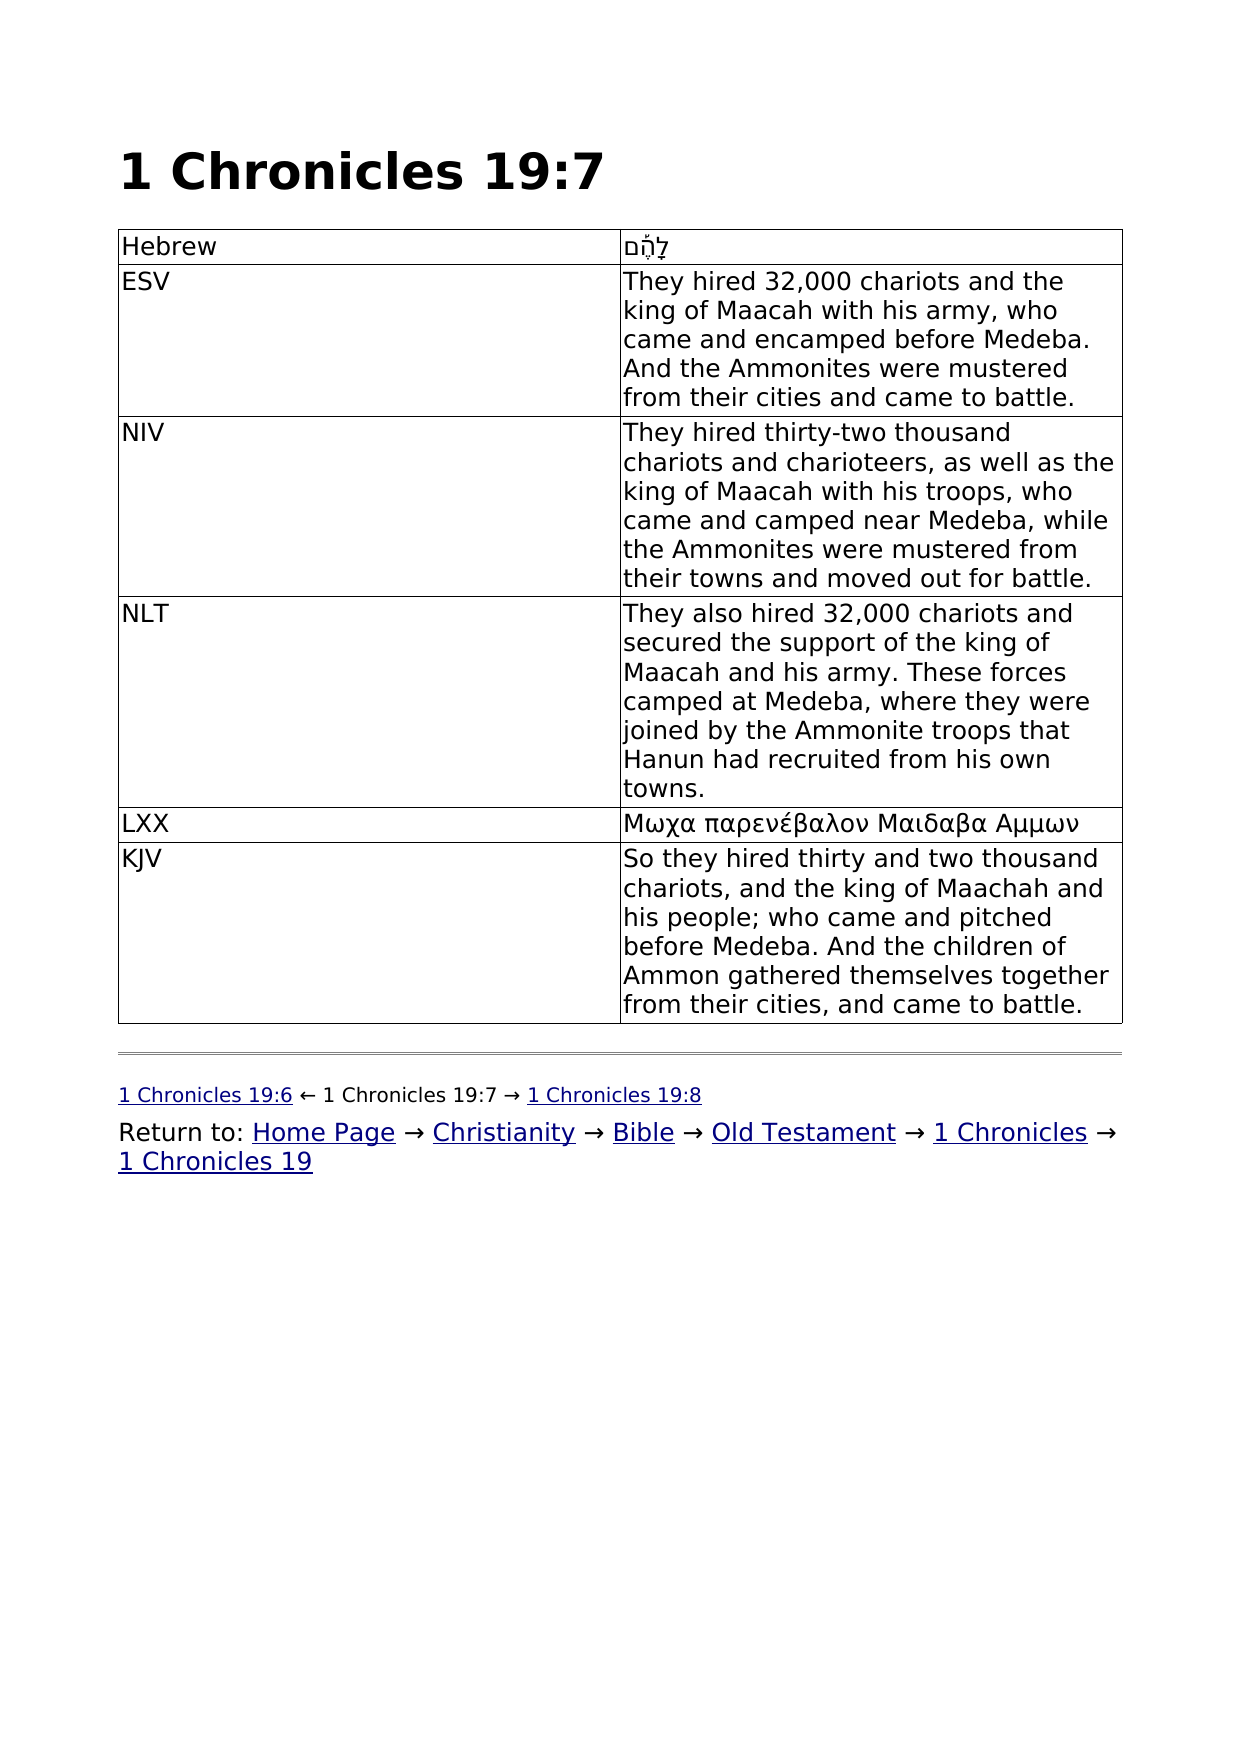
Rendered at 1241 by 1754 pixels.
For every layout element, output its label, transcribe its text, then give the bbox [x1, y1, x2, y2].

table_cell They also hired 32,000 chariots and secured the support of the king of Maacah and his army. These forces camped at Medeba, where they were joined by the Ammonite troops that Hanun had recruited from his own towns. [621, 597, 1122, 807]
text 1 Chronicles 19:6 ← 1 Chronicles 19:7 → 1 Chronicles 19:8 [118, 1084, 1122, 1118]
table_header לָהֶ֡ם [621, 230, 1122, 264]
table_cell NIV [119, 417, 620, 596]
subtitle 1 Chronicles 19:7 [118, 143, 1122, 201]
table_cell LXX [119, 808, 620, 842]
table_cell KJV [119, 843, 620, 1023]
table_cell NLT [119, 597, 620, 807]
table_cell ESV [119, 265, 620, 416]
table_cell Μωχα παρενέβαλον Μαιδαβα Αμμων [621, 808, 1122, 842]
table_cell So they hired thirty and two thousand chariots, and the king of Maachah and his people; who came and pitched before Medeba. And the children of Ammon gathered themselves together from their cities, and came to battle. [621, 843, 1122, 1023]
table_cell They hired thirty-two thousand chariots and charioteers, as well as the king of Maacah with his troops, who came and camped near Medeba, while the Ammonites were mustered from their towns and moved out for battle. [621, 417, 1122, 596]
table_header Hebrew [119, 230, 620, 264]
table_cell They hired 32,000 chariots and the king of Maacah with his army, who came and encamped before Medeba. And the Ammonites were mustered from their cities and came to battle. [621, 265, 1122, 416]
text Return to: Home Page → Christianity → Bible → Old Testament → 1 Chronicles → 1 Chronicles 19 [118, 1118, 1122, 1176]
